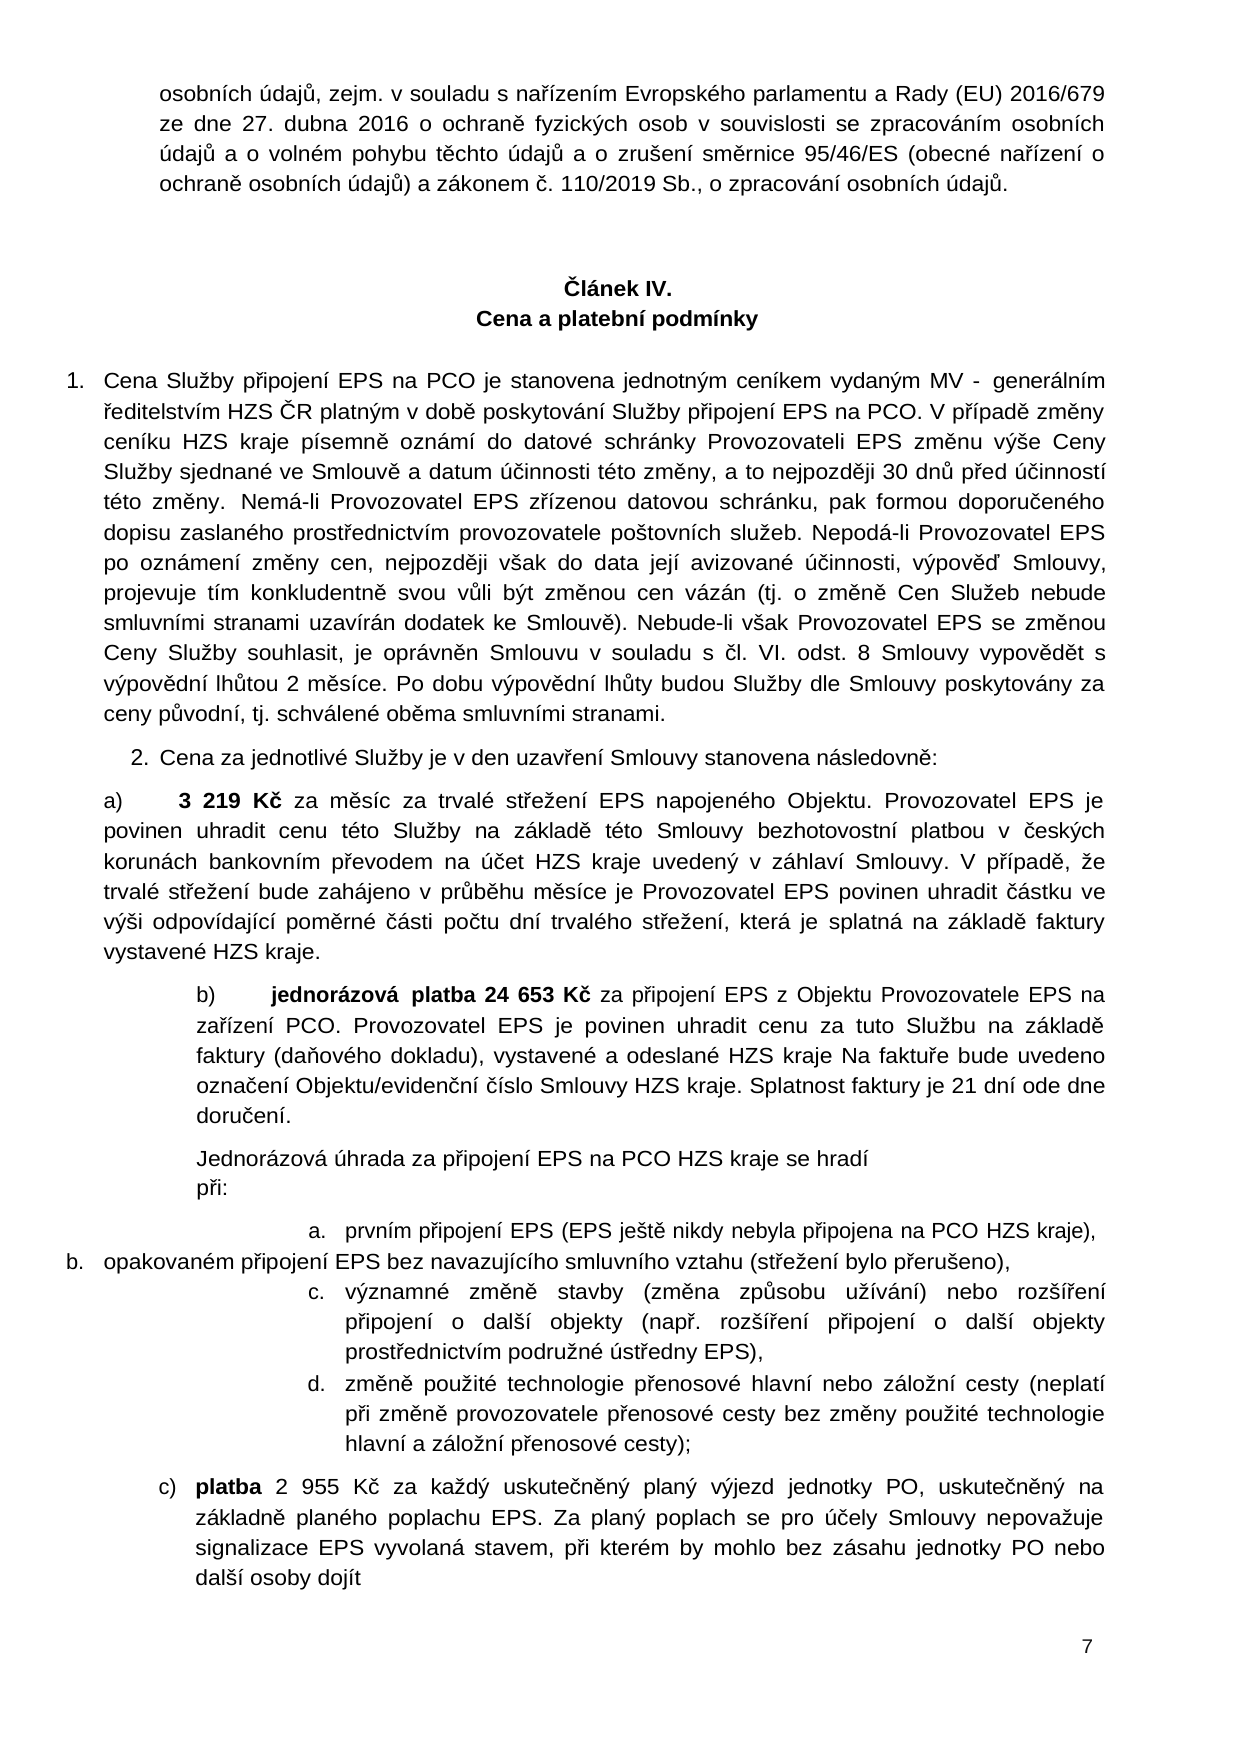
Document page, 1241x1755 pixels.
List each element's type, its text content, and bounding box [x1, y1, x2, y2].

list změně použité technologie přenosové hlavní nebo záložní cesty (neplatí při změně provozovatele přenosové cesty bez změny použité technologie hlavní a záložní přenosové cesty); [307, 1371, 1106, 1456]
list opakovaném připojení EPS bez navazujícího smluvního vztahu (střežení bylo přerušeno), [66, 1249, 1104, 1274]
list platba 2 955 Kč za každý uskutečněný planý výjezd jednotky PO, uskutečněný na základně planého poplachu EPS. Za planý poplach se pro účely Smlouvy nepovažuje signalizace EPS vyvolaná stavem, při kterém by mohlo bez zásahu jednotky PO nebo další osoby dojít [158, 1474, 1105, 1590]
text osobních údajů, zejm. v souladu s nařízením Evropského parlamentu a Rady (EU) 2016/679 ze dne 27. dubna 2016 o ochraně fyzických osob v souvislosti se zpracováním osobních údajů a o volném pohybu těchto údajů a o zrušení směrnice 95/46/ES (obecné nařízení o ochraně osobních údajů) a zákonem č. 110/2019 Sb., o zpracování osobních údajů. [159, 80, 1105, 196]
text Jednorázová úhrada za připojení EPS na PCO HZS kraje se hradí při: [196, 1146, 869, 1201]
list prvním připojení EPS (EPS ještě nikdy nebyla připojena na PCO HZS kraje), [308, 1218, 1123, 1243]
list Cena Služby připojení EPS na PCO je stanovena jednotným ceníkem vydaným MV - generálním ředitelstvím HZS ČR platným v době poskytování Služby připojení EPS na PCO. V případě změny ceníku HZS kraje písemně oznámí do datové schránky Provozovateli EPS změnu výše Ceny Služby sjednané ve Smlouvě a datum účinnosti této změny, a to nejpozději 30 dnů před účinností této změny. Nemá-li Provozovatel EPS zřízenou datovou schránku, pak formou doporučeného dopisu zaslaného prostřednictvím provozovatele poštovních služeb. Nepodá-li Provozovatel EPS po oznámení změny cen, nejpozději však do data její avizované účinnosti, výpověď Smlouvy, projevuje tím konkludentně svou vůli být změnou cen vázán (tj. o změně Cen Služeb nebude smluvními stranami uzavírán dodatek ke Smlouvě). Nebude-li však Provozovatel EPS se změnou Ceny Služby souhlasit, je oprávněn Smlouvu v souladu s čl. VI. odst. 8 Smlouvy vypovědět s výpovědní lhůtou 2 měsíce. Po dobu výpovědní lhůty budou Služby dle Smlouvy poskytovány za ceny původní, tj. schválené oběma smluvními stranami. [66, 367, 1107, 726]
text Článek IV. [114, 276, 1123, 301]
list 3 219 Kč za měsíc za trvalé střežení EPS napojeného Objektu. Provozovatel EPS je povinen uhradit cenu této Služby na základě této Smlouvy bezhotovostní platbou v českých korunách bankovním převodem na účet HZS kraje uvedený v záhlaví Smlouvy. V případě, že trvalé střežení bude zahájeno v průběhu měsíce je Provozovatel EPS povinen uhradit částku ve výši odpovídající poměrné části počtu dní trvalého střežení, která je splatná na základě faktury vystavené HZS kraje. [103, 788, 1105, 964]
text Cena a platební podmínky [112, 306, 1123, 332]
list jednorázová platba 24 653 Kč za připojení EPS z Objektu Provozovatele EPS na zařízení PCO. Provozovatel EPS je povinen uhradit cenu za tuto Službu na základě faktury (daňového dokladu), vystavené a odeslané HZS kraje Na faktuře bude uvedeno označení Objektu/evidenční číslo Smlouvy HZS kraje. Splatnost faktury je 21 dní ode dne doručení. [196, 982, 1105, 1128]
list významné změně stavby (změna způsobu užívání) nebo rozšíření připojení o další objekty (např. rozšíření připojení o další objekty prostřednictvím podružné ústředny EPS), [308, 1279, 1106, 1364]
list Cena za jednotlivé Služby je v den uzavření Smlouvy stanovena následovně: [130, 744, 1123, 770]
